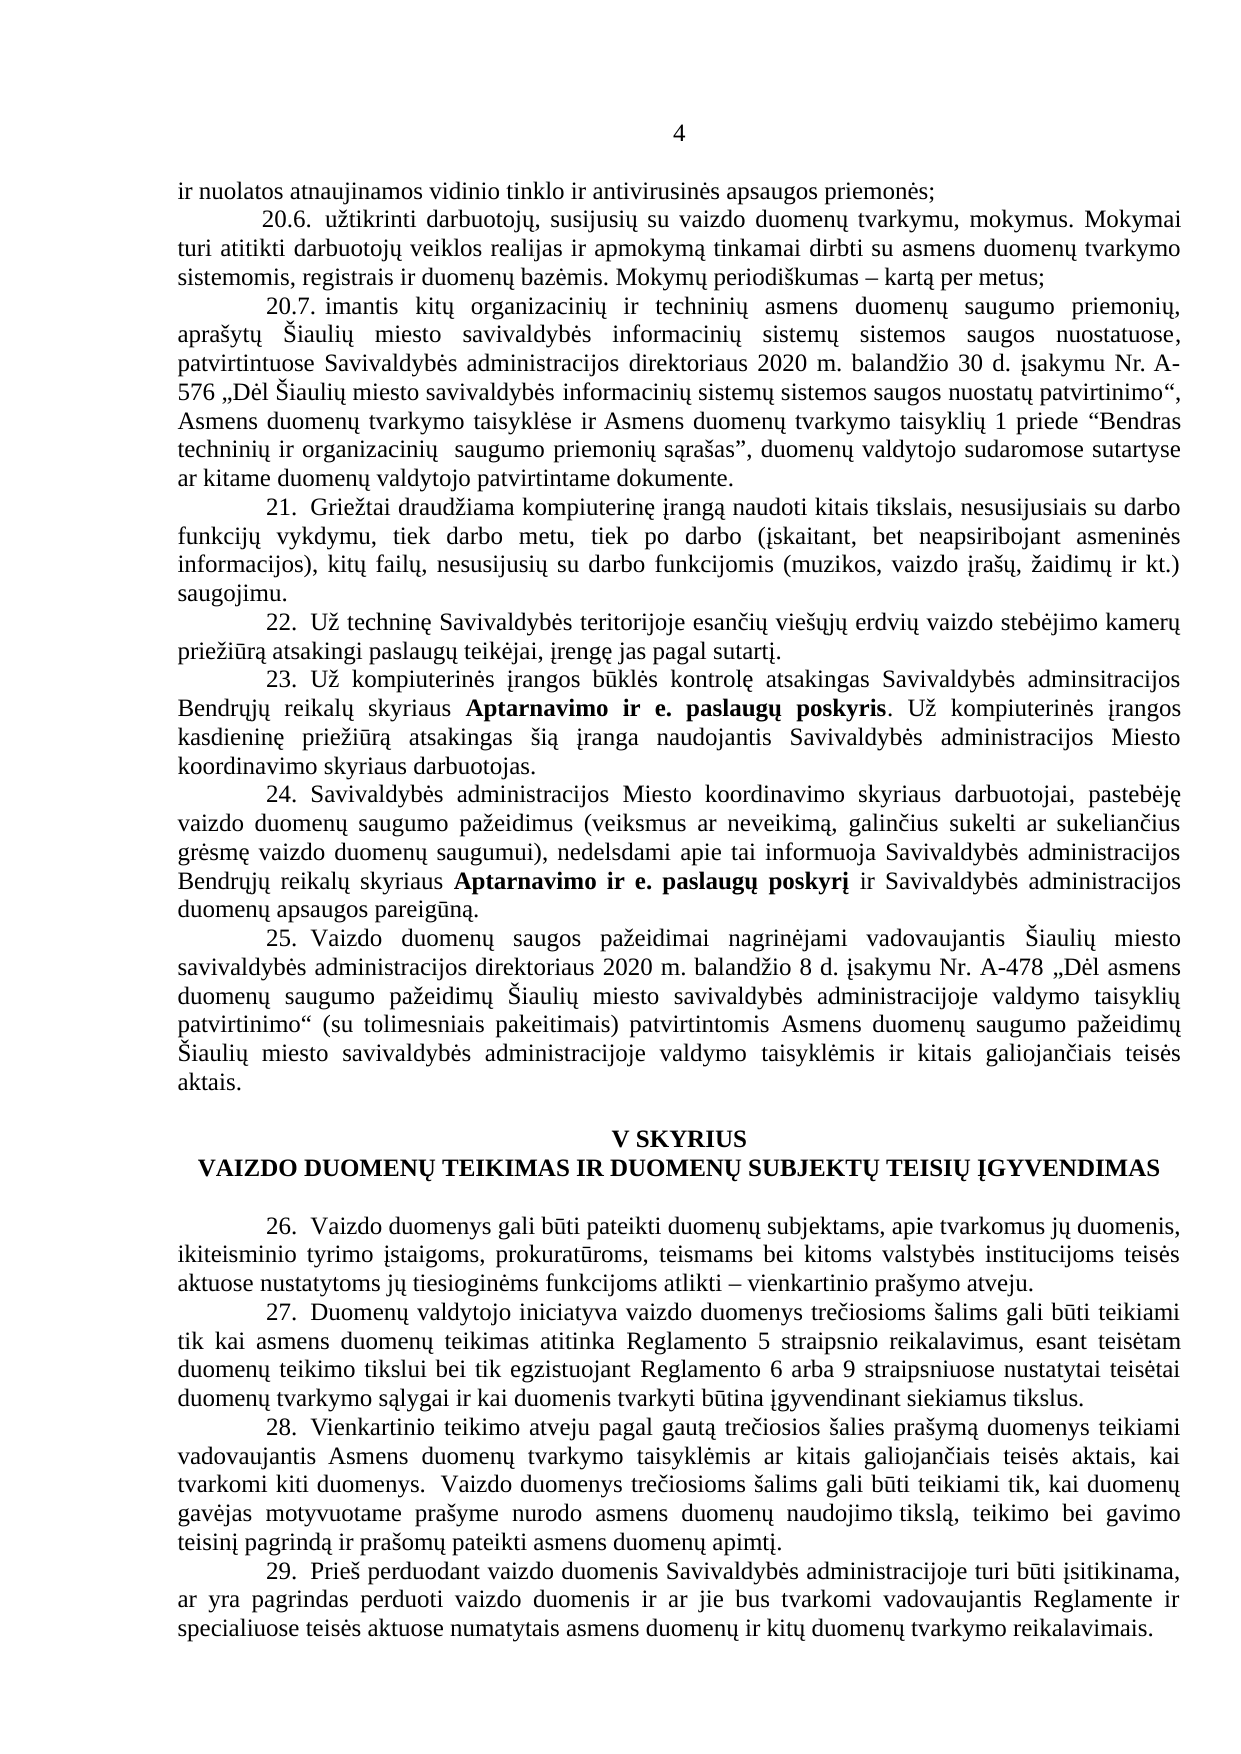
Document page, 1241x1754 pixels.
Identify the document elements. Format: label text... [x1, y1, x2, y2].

text VAIZDO DUOMENŲ TEIKIMAS IR DUOMENŲ SUBJEKTŲ TEISIŲ ĮGYVENDIMAS [177, 1153, 1181, 1182]
text 20.6. užtikrinti darbuotojų, susijusių su vaizdo duomenų tvarkymu, mokymus. Mokymai turi atitikti darbuotojų veiklos realijas ir apmokymą tinkamai dirbti su asmens duomenų tvarkymo sistemomis, registrais ir duomenų bazėmis. Mokymų periodiškumas – kartą per metus; [177, 204, 1181, 291]
text 22. Už techninę Savivaldybės teritorijoje esančių viešųjų erdvių vaizdo stebėjimo kamerų priežiūrą atsakingi paslaugų teikėjai, įrengę jas pagal sutartį. [177, 607, 1181, 664]
text 29. Prieš perduodant vaizdo duomenis Savivaldybės administracijoje turi būti įsitikinama, ar yra pagrindas perduoti vaizdo duomenis ir ar jie bus tvarkomi vadovaujantis Reglamente ir specialiuose teisės aktuose numatytais asmens duomenų ir kitų duomenų tvarkymo reikalavimais. [177, 1556, 1181, 1642]
text 21. Griežtai draudžiama kompiuterinę įrangą naudoti kitais tikslais, nesusijusiais su darbo funkcijų vykdymu, tiek darbo metu, tiek po darbo (įskaitant, bet neapsiribojant asmeninės informacijos), kitų failų, nesusijusių su darbo funkcijomis (muzikos, vaizdo įrašų, žaidimų ir kt.) saugojimu. [177, 492, 1181, 607]
text 24. Savivaldybės administracijos Miesto koordinavimo skyriaus darbuotojai, pastebėję vaizdo duomenų saugumo pažeidimus (veiksmus ar neveikimą, galinčius sukelti ar sukeliančius grėsmę vaizdo duomenų saugumui), nedelsdami apie tai informuoja Savivaldybės administracijos Bendrųjų reikalų skyriaus Aptarnavimo ir e. paslaugų poskyrį ir Savivaldybės administracijos duomenų apsaugos pareigūną. [177, 779, 1181, 923]
text 28. Vienkartinio teikimo atveju pagal gautą trečiosios šalies prašymą duomenys teikiami vadovaujantis Asmens duomenų tvarkymo taisyklėmis ar kitais galiojančiais teisės aktais, kai tvarkomi kiti duomenys. Vaizdo duomenys trečiosioms šalims gali būti teikiami tik, kai duomenų gavėjas motyvuotame prašyme nurodo asmens duomenų naudojimo tikslą, teikimo bei gavimo teisinį pagrindą ir prašomų pateikti asmens duomenų apimtį. [177, 1412, 1181, 1556]
text 20.7. imantis kitų organizacinių ir techninių asmens duomenų saugumo priemonių, aprašytų Šiaulių miesto savivaldybės informacinių sistemų sistemos saugos nuostatuose, patvirtintuose Savivaldybės administracijos direktoriaus 2020 m. balandžio 30 d. įsakymu Nr. A-576 „Dėl Šiaulių miesto savivaldybės informacinių sistemų sistemos saugos nuostatų patvirtinimo“, Asmens duomenų tvarkymo taisyklėse ir Asmens duomenų tvarkymo taisyklių 1 priede “Bendras techninių ir organizacinių saugumo priemonių sąrašas”, duomenų valdytojo sudaromose sutartyse ar kitame duomenų valdytojo patvirtintame dokumente. [177, 291, 1181, 492]
text 27. Duomenų valdytojo iniciatyva vaizdo duomenys trečiosioms šalims gali būti teikiami tik kai asmens duomenų teikimas atitinka Reglamento 5 straipsnio reikalavimus, esant teisėtam duomenų teikimo tikslui bei tik egzistuojant Reglamento 6 arba 9 straipsniuose nustatytai teisėtai duomenų tvarkymo sąlygai ir kai duomenis tvarkyti būtina įgyvendinant siekiamus tikslus. [177, 1297, 1181, 1412]
text V SKYRIUS [177, 1124, 1181, 1153]
text ir nuolatos atnaujinamos vidinio tinklo ir antivirusinės apsaugos priemonės; [177, 176, 1181, 204]
text 26. Vaizdo duomenys gali būti pateikti duomenų subjektams, apie tvarkomus jų duomenis, ikiteisminio tyrimo įstaigoms, prokuratūroms, teismams bei kitoms valstybės institucijoms teisės aktuose nustatytoms jų tiesioginėms funkcijoms atlikti – vienkartinio prašymo atveju. [177, 1211, 1181, 1297]
text 25. Vaizdo duomenų saugos pažeidimai nagrinėjami vadovaujantis Šiaulių miesto savivaldybės administracijos direktoriaus 2020 m. balandžio 8 d. įsakymu Nr. A-478 „Dėl asmens duomenų saugumo pažeidimų Šiaulių miesto savivaldybės administracijoje valdymo taisyklių patvirtinimo“ (su tolimesniais pakeitimais) patvirtintomis Asmens duomenų saugumo pažeidimų Šiaulių miesto savivaldybės administracijoje valdymo taisyklėmis ir kitais galiojančiais teisės aktais. [177, 923, 1181, 1096]
text 23. Už kompiuterinės įrangos būklės kontrolę atsakingas Savivaldybės adminsitracijos Bendrųjų reikalų skyriaus Aptarnavimo ir e. paslaugų poskyris. Už kompiuterinės įrangos kasdieninę priežiūrą atsakingas šią įranga naudojantis Savivaldybės administracijos Miesto koordinavimo skyriaus darbuotojas. [177, 664, 1181, 779]
